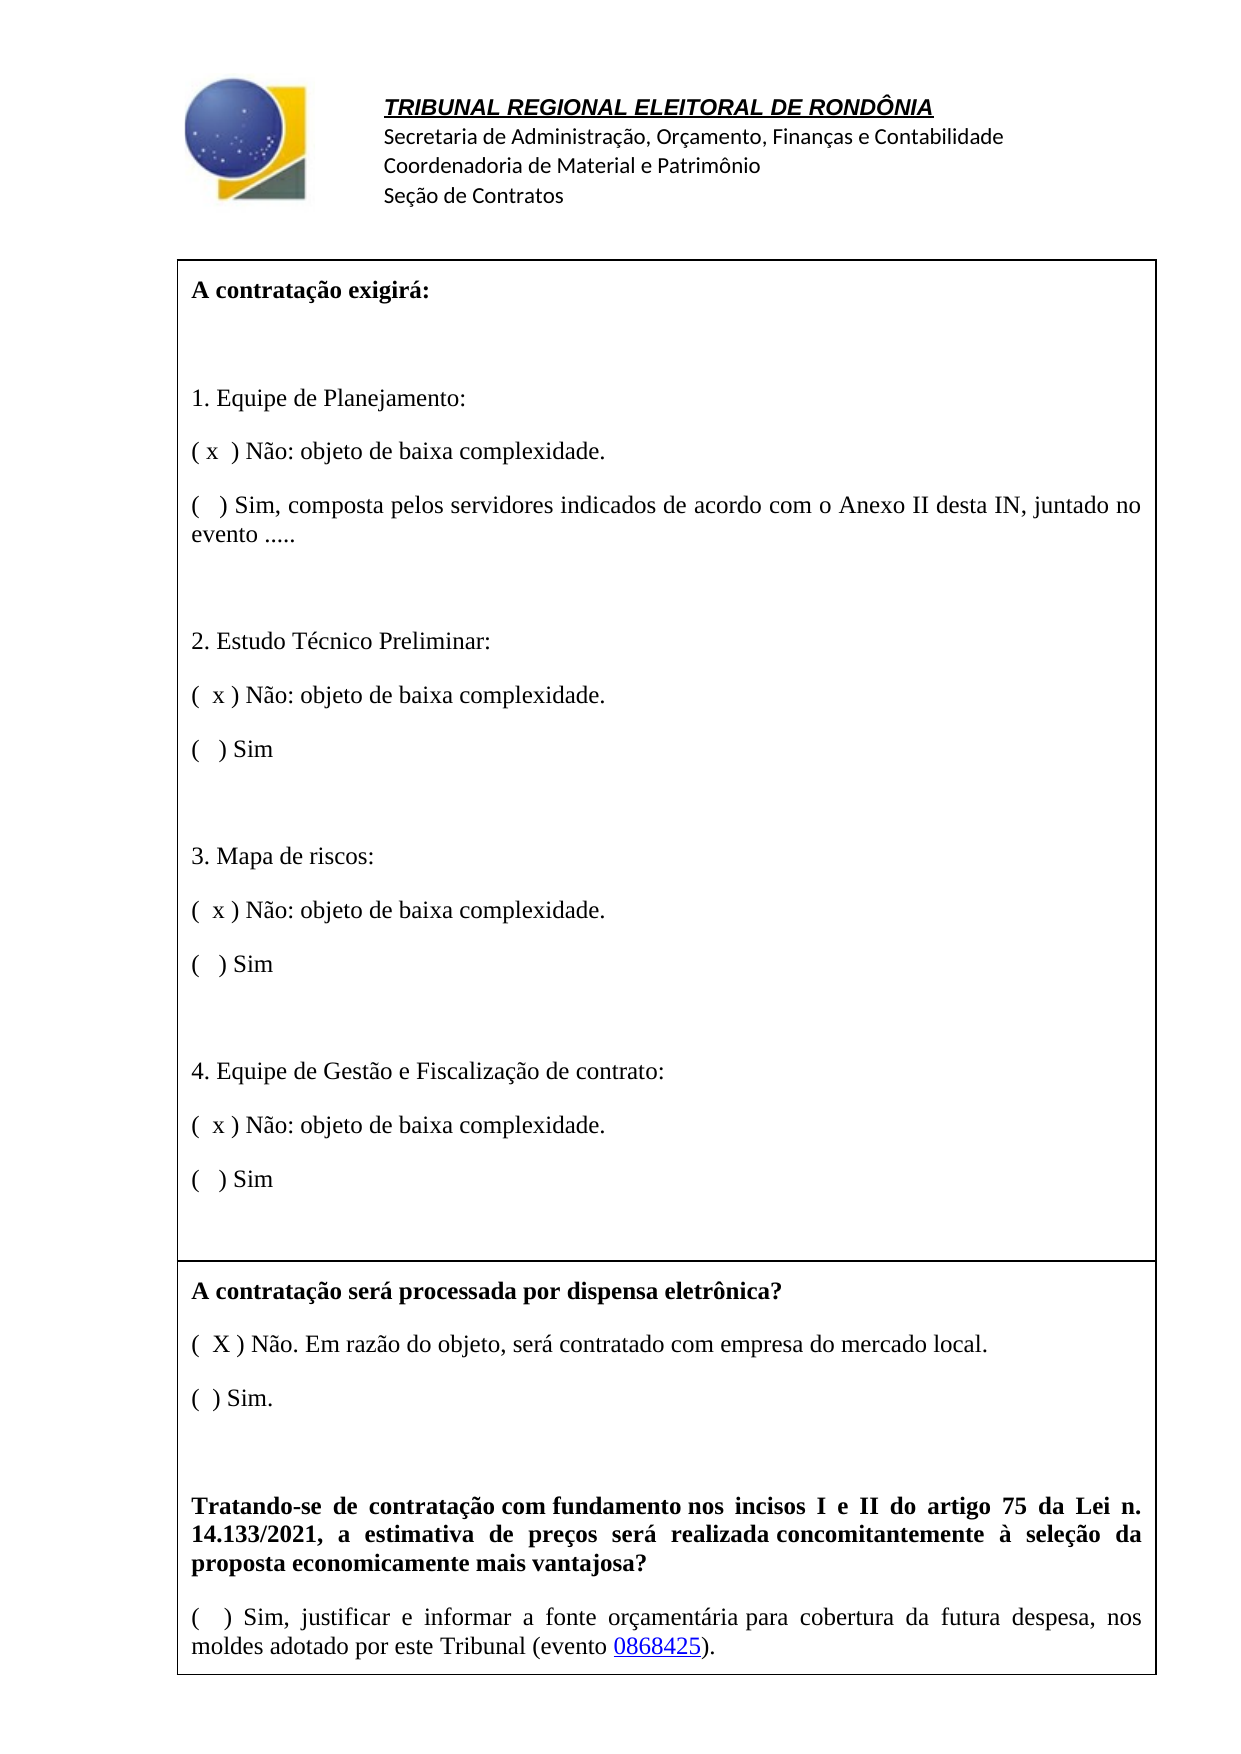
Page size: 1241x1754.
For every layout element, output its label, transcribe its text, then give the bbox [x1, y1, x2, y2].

table_cell A contratação será processada por dispensa eletrônica? ( X ) Não. Em razão do objeto, será contratado com empresa do mercado local. ( ) Sim. Tratando-se de contratação com fundamento nos incisos I e II do artigo 75 da Lei n. 14.133/2021, a estimativa de preços será realizada concomitantemente à seleção da proposta economicamente mais vantajosa? ( ) Sim, justificar e informar a fonte orçamentária para cobertura da futura despesa, nos moldes adotado por este Tribunal (evento 0868425). [178, 1262, 1155, 1674]
table_cell A contratação exigirá: 1. Equipe de Planejamento: ( x ) Não: objeto de baixa complexidade. ( ) Sim, composta pelos servidores indicados de acordo com o Anexo II desta IN, juntado no evento ..... 2. Estudo Técnico Preliminar: ( x ) Não: objeto de baixa complexidade. ( ) Sim 3. Mapa de riscos: ( x ) Não: objeto de baixa complexidade. ( ) Sim 4. Equipe de Gestão e Fiscalização de contrato: ( x ) Não: objeto de baixa complexidade. ( ) Sim [178, 261, 1155, 1260]
